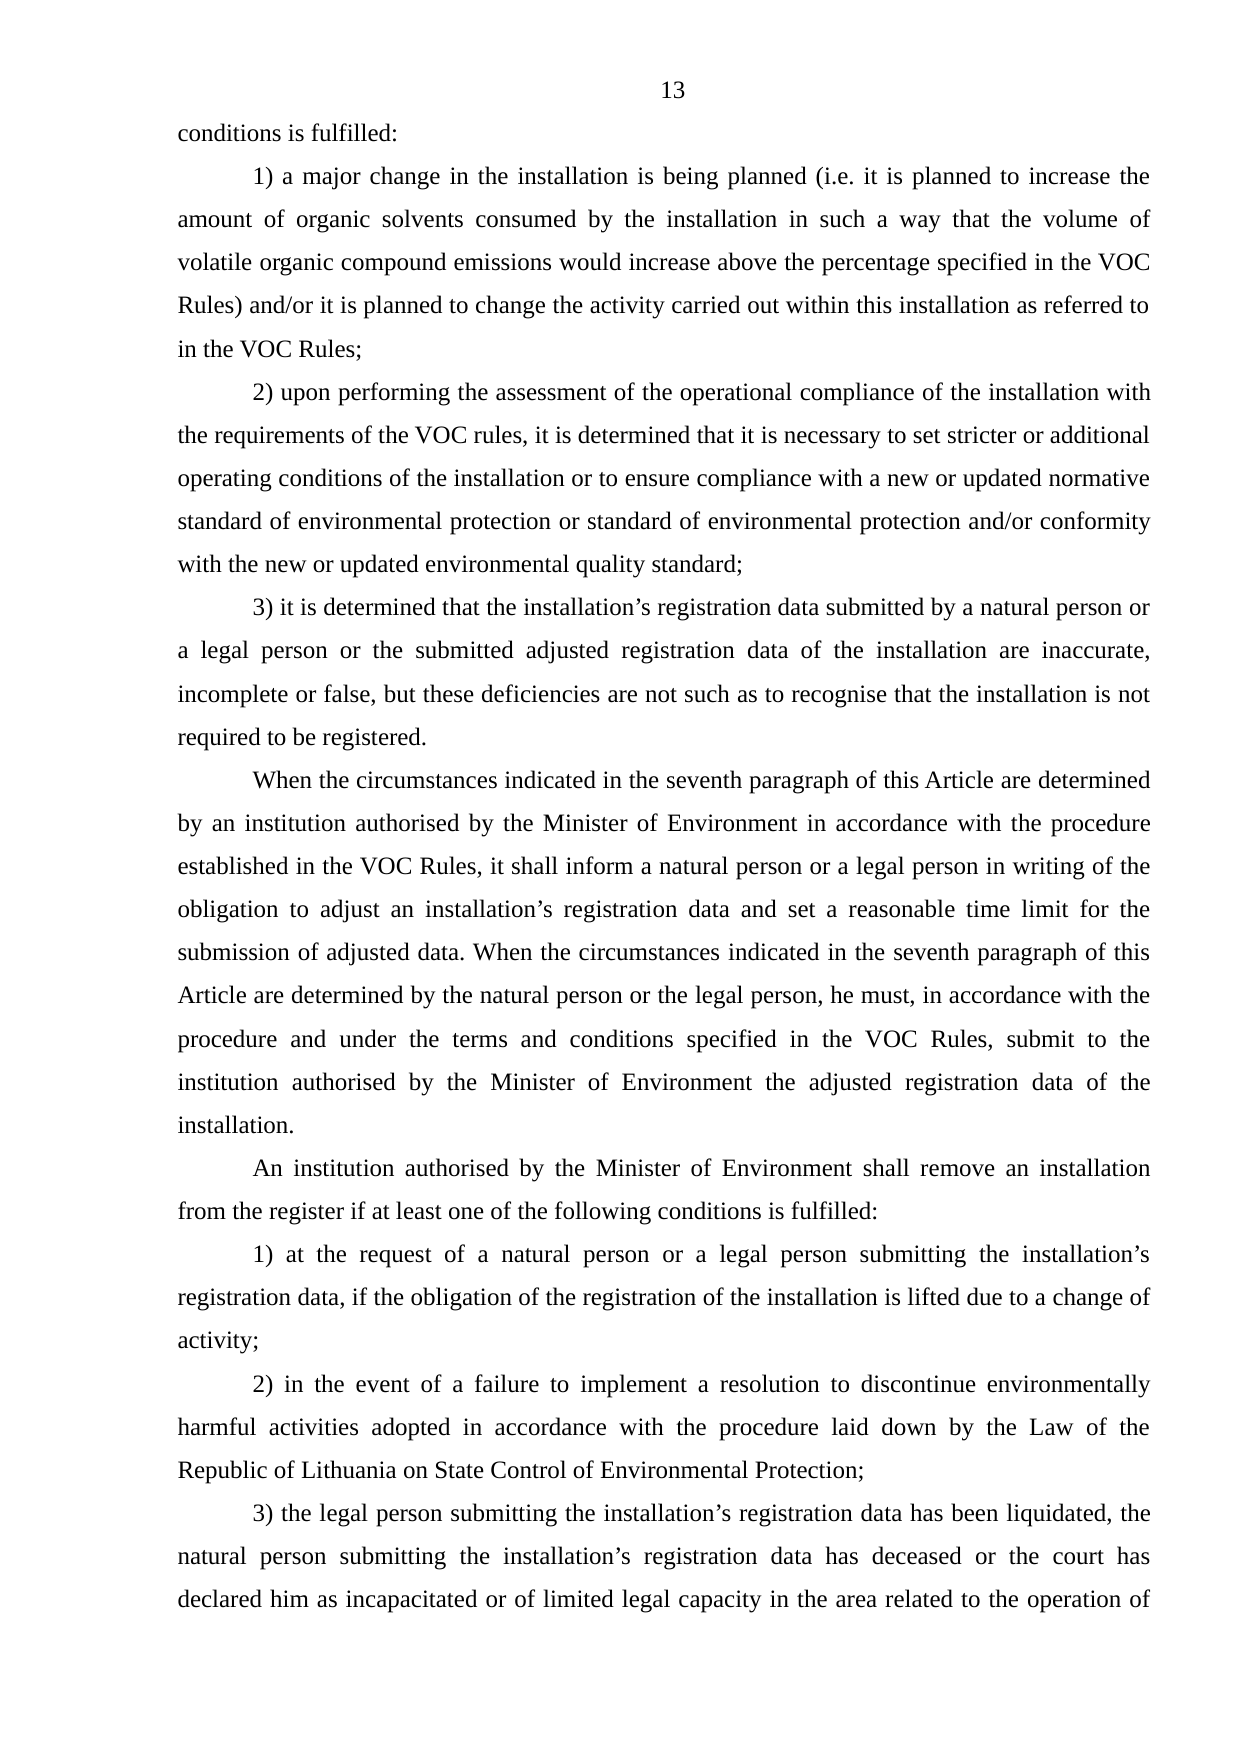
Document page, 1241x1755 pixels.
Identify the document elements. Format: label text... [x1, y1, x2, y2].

text 3) it is determined that the installation’s registration data submitted by a natural person or a legal person or the submitted adjusted registration data of the installation are inaccurate, incomplete or false, but these deficiencies are not such as to recognise that the installation is not required to be registered. [177, 592, 1152, 751]
text 2) upon performing the assessment of the operational compliance of the installation with the requirements of the VOC rules, it is determined that it is necessary to set stricter or additional operating conditions of the installation or to ensure compliance with a new or updated normative standard of environmental protection or standard of environmental protection and/or conformity with the new or updated environmental quality standard; [177, 377, 1152, 578]
text 2) in the event of a failure to implement a resolution to discontinue environmentally harmful activities adopted in accordance with the procedure laid down by the Law of the Republic of Lithuania on State Control of Environmental Protection; [177, 1369, 1152, 1484]
text 3) the legal person submitting the installation’s registration data has been liquidated, the natural person submitting the installation’s registration data has deceased or the court has declared him as incapacitated or of limited legal capacity in the area related to the operation of [177, 1498, 1152, 1613]
text When the circumstances indicated in the seventh paragraph of this Article are determined by an institution authorised by the Minister of Environment in accordance with the procedure established in the VOC Rules, it shall inform a natural person or a legal person in writing of the obligation to adjust an installation’s registration data and set a reasonable time limit for the submission of adjusted data. When the circumstances indicated in the seventh paragraph of this Article are determined by the natural person or the legal person, he must, in accordance with the procedure and under the terms and conditions specified in the VOC Rules, submit to the institution authorised by the Minister of Environment the adjusted registration data of the installation. [177, 765, 1152, 1139]
text conditions is fulfilled: [177, 118, 1152, 147]
text 1) at the request of a natural person or a legal person submitting the installation’s registration data, if the obligation of the registration of the installation is lifted due to a change of activity; [177, 1239, 1152, 1354]
text An institution authorised by the Minister of Environment shall remove an installation from the register if at least one of the following conditions is fulfilled: [177, 1153, 1152, 1225]
text 1) a major change in the installation is being planned (i.e. it is planned to increase the amount of organic solvents consumed by the installation in such a way that the volume of volatile organic compound emissions would increase above the percentage specified in the VOC Rules) and/or it is planned to change the activity carried out within this installation as referred to in the VOC Rules; [177, 161, 1152, 362]
